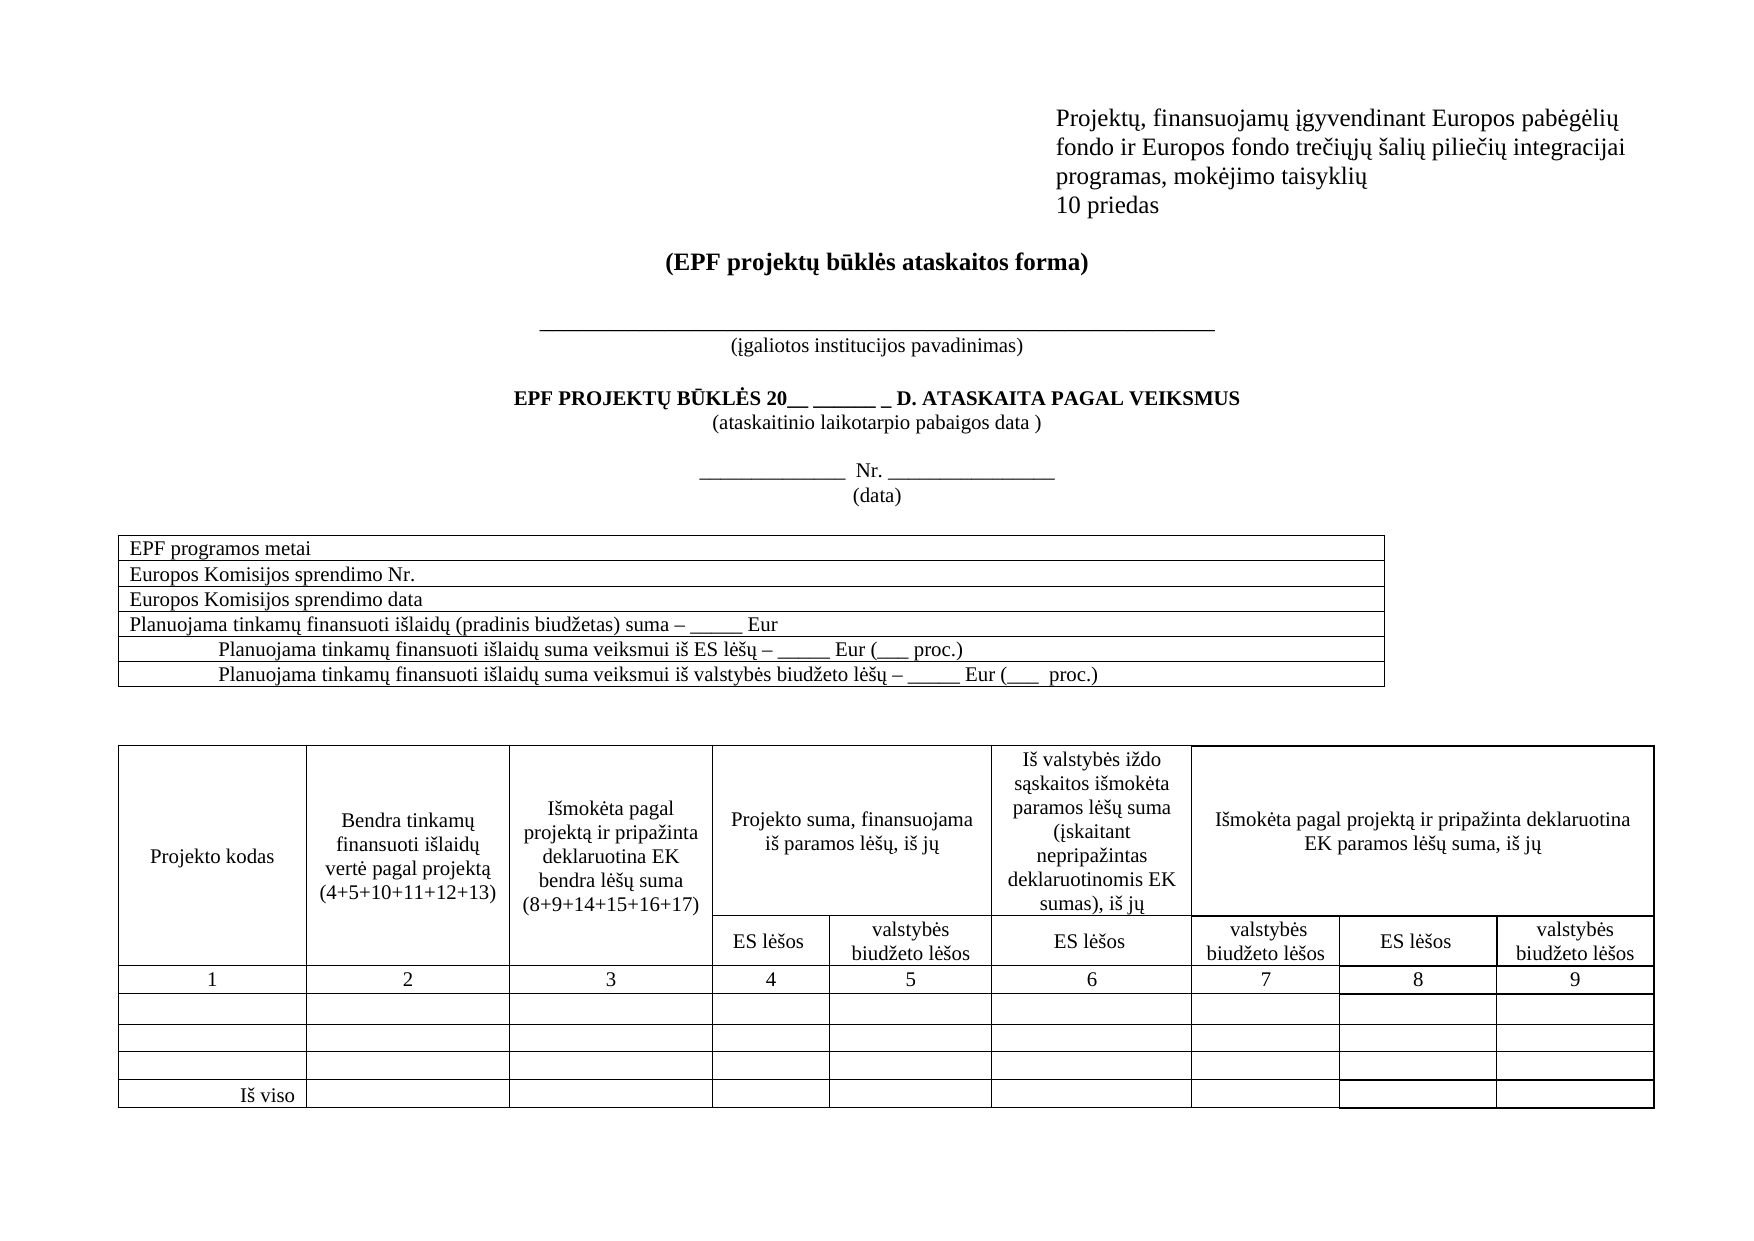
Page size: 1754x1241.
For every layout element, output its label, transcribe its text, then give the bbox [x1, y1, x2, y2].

table_cell 8 [1340, 967, 1496, 993]
text fondo ir Europos fondo trečiųjų šalių piliečių integracijai [1056, 132, 1636, 161]
table_cell 7 [1192, 966, 1339, 993]
table_cell 3 [510, 966, 712, 993]
text (ataskaitinio laikotarpio pabaigos data ) [118, 410, 1636, 434]
table_cell [307, 1052, 509, 1079]
table_header Bendra tinkamų finansuoti išlaidų vertė pagal projektą (4+5+10+11+12+13) [307, 746, 509, 965]
table_cell [1497, 1081, 1653, 1107]
table_header Projekto suma, finansuojama iš paramos lėšų, iš jų [713, 746, 991, 915]
table_cell [119, 1025, 306, 1051]
text 10 priedas [1056, 190, 1636, 218]
table_cell Planuojama tinkamų finansuoti išlaidų suma veiksmui iš ES lėšų – _____ Eur (___ proc.) [119, 637, 1384, 661]
table_cell [1340, 1052, 1496, 1079]
table_cell [307, 1080, 509, 1107]
table_cell [713, 994, 829, 1024]
table_cell [1497, 995, 1653, 1024]
table_cell [830, 1025, 991, 1051]
table_cell [992, 1080, 1191, 1107]
table_cell [307, 1025, 509, 1051]
table_cell 4 [713, 966, 829, 993]
text programas, mokėjimo taisyklių [1056, 161, 1636, 190]
table_cell Planuojama tinkamų finansuoti išlaidų suma veiksmui iš valstybės biudžeto lėšų – _____ Eur (___ proc.) [119, 662, 1384, 686]
table_cell [307, 994, 509, 1024]
table_cell [1497, 1025, 1653, 1051]
table_cell [992, 1052, 1191, 1079]
table_header EPF programos metai [119, 536, 1384, 560]
text (įgaliotos institucijos pavadinimas) [118, 333, 1636, 357]
text Projektų, finansuojamų įgyvendinant Europos pabėgėlių [1056, 103, 1636, 132]
table_cell [1192, 1080, 1339, 1107]
table_cell 2 [307, 966, 509, 993]
table_cell [1192, 994, 1339, 1024]
table_header Išmokėta pagal projektą ir pripažinta deklaruotina EK bendra lėšų suma (8+9+14+15+16+17) [510, 746, 712, 965]
text EPF PROJEKTŲ BŪKLĖS 20__ ______ _ D. ATASKAITA PAGAL VEIKSMUS [118, 386, 1636, 410]
table_cell [510, 1025, 712, 1051]
table_cell 9 [1497, 967, 1653, 993]
table_cell [510, 1080, 712, 1107]
table_cell [830, 1052, 991, 1079]
table_cell [510, 1052, 712, 1079]
table_cell Iš viso [119, 1080, 306, 1107]
table_cell [992, 1025, 1191, 1051]
text ______________ Nr. ________________ [118, 458, 1636, 482]
table_cell [119, 994, 306, 1024]
table_cell [1340, 1081, 1496, 1107]
table_cell [1340, 995, 1496, 1024]
table_cell [510, 994, 712, 1024]
table_header Išmokėta pagal projektą ir pripažinta deklaruotina EK paramos lėšų suma, iš jų [1192, 747, 1653, 915]
table_header Projekto kodas [119, 746, 306, 965]
table_cell [119, 1052, 306, 1079]
table_cell 6 [992, 966, 1191, 993]
table_cell valstybės biudžeto lėšos [1192, 917, 1339, 965]
table_cell [713, 1025, 829, 1051]
table_header Iš valstybės iždo sąskaitos išmokėta paramos lėšų suma (įskaitant nepripažintas deklaruotinomis EK sumas), iš jų [992, 746, 1191, 915]
table_cell ES lėšos [1340, 917, 1496, 965]
text ______________________________________________________ [118, 305, 1636, 333]
table_cell [1340, 1025, 1496, 1051]
table_cell [830, 994, 991, 1024]
table_cell [992, 994, 1191, 1024]
table_cell valstybės biudžeto lėšos [1498, 917, 1653, 965]
table_cell Planuojama tinkamų finansuoti išlaidų (pradinis biudžetas) suma – _____ Eur [119, 612, 1384, 636]
table_cell Europos Komisijos sprendimo Nr. [119, 561, 1384, 586]
text (data) [118, 482, 1636, 507]
text (EPF projektų būklės ataskaitos forma) [118, 247, 1636, 276]
table_cell valstybės biudžeto lėšos [830, 916, 991, 965]
table_cell ES lėšos [992, 916, 1191, 965]
table_cell [1497, 1052, 1653, 1079]
table_cell Europos Komisijos sprendimo data [119, 587, 1384, 611]
table_cell [713, 1052, 829, 1079]
table_cell [1192, 1052, 1339, 1079]
table_cell [1192, 1025, 1339, 1051]
table_cell [713, 1080, 829, 1107]
table_cell [830, 1080, 991, 1107]
table_cell 5 [830, 966, 991, 993]
table_cell 1 [119, 966, 306, 993]
table_cell ES lėšos [713, 916, 829, 965]
